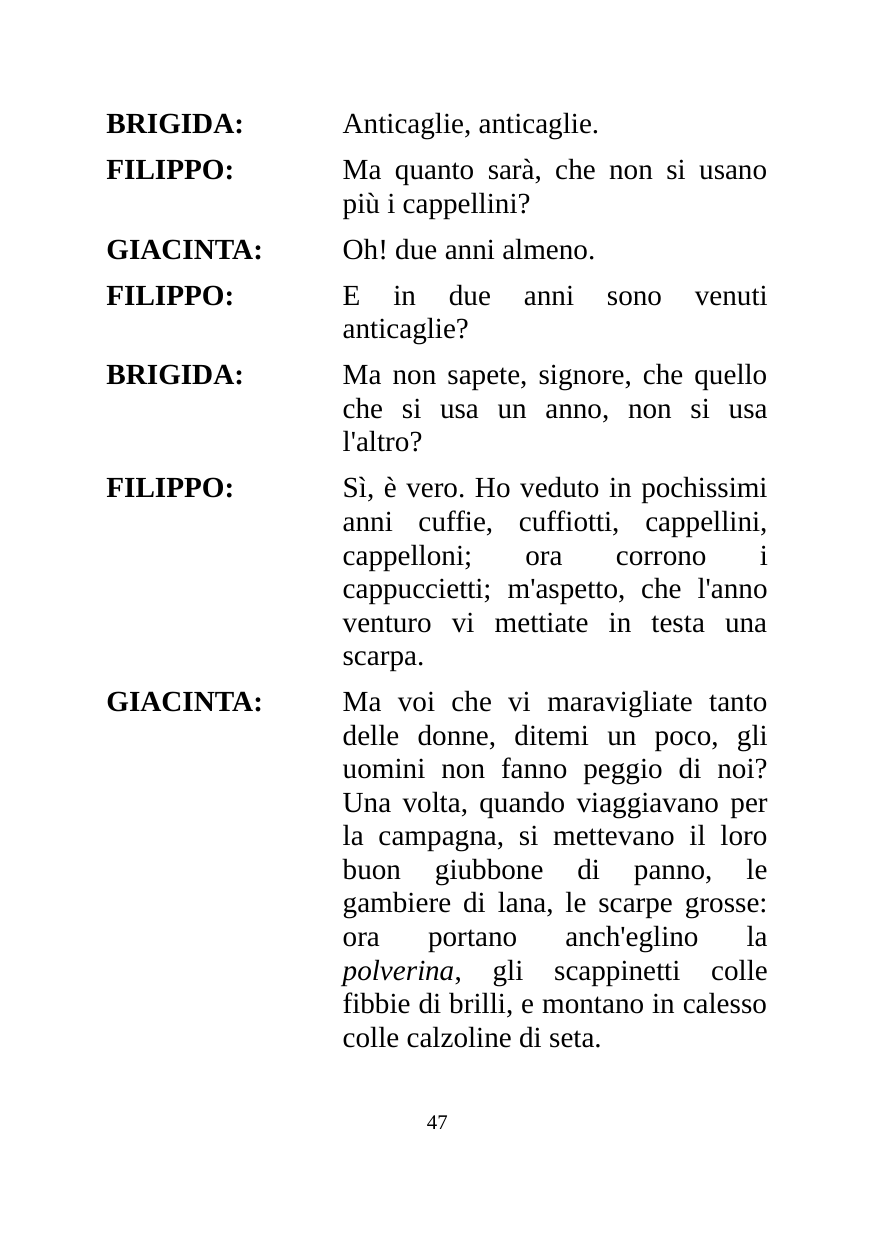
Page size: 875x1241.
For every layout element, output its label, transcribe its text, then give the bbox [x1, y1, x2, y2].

text FILIPPO: Sì, è vero. Ho veduto in pochissimi anni cuffie, cuffiotti, cappellini, cappelloni; ora corrono i cappuccietti; m'aspetto, che l'anno venturo vi mettiate in testa una scarpa. [106, 471, 768, 672]
text BRIGIDA: Anticaglie, anticaglie. [106, 106, 768, 140]
text GIACINTA: Oh! due anni almeno. [106, 232, 768, 265]
text BRIGIDA: Ma non sapete, signore, che quello che si usa un anno, non si usa l'altro? [106, 357, 768, 458]
text GIACINTA: Ma voi che vi maravigliate tanto delle donne, ditemi un poco, gli uomini non fanno peggio di noi? Una volta, quando viaggiavano per la campagna, si mettevano il loro buon giubbone di panno, le gambiere di lana, le scarpe grosse: ora portano anch'eglino la polverina, gli scappinetti colle fibbie di brilli, e montano in calesso colle calzoline di seta. [106, 684, 768, 1053]
text FILIPPO: E in due anni sono venuti anticaglie? [106, 278, 768, 345]
text FILIPPO: Ma quanto sarà, che non si usano più i cappellini? [106, 152, 768, 219]
